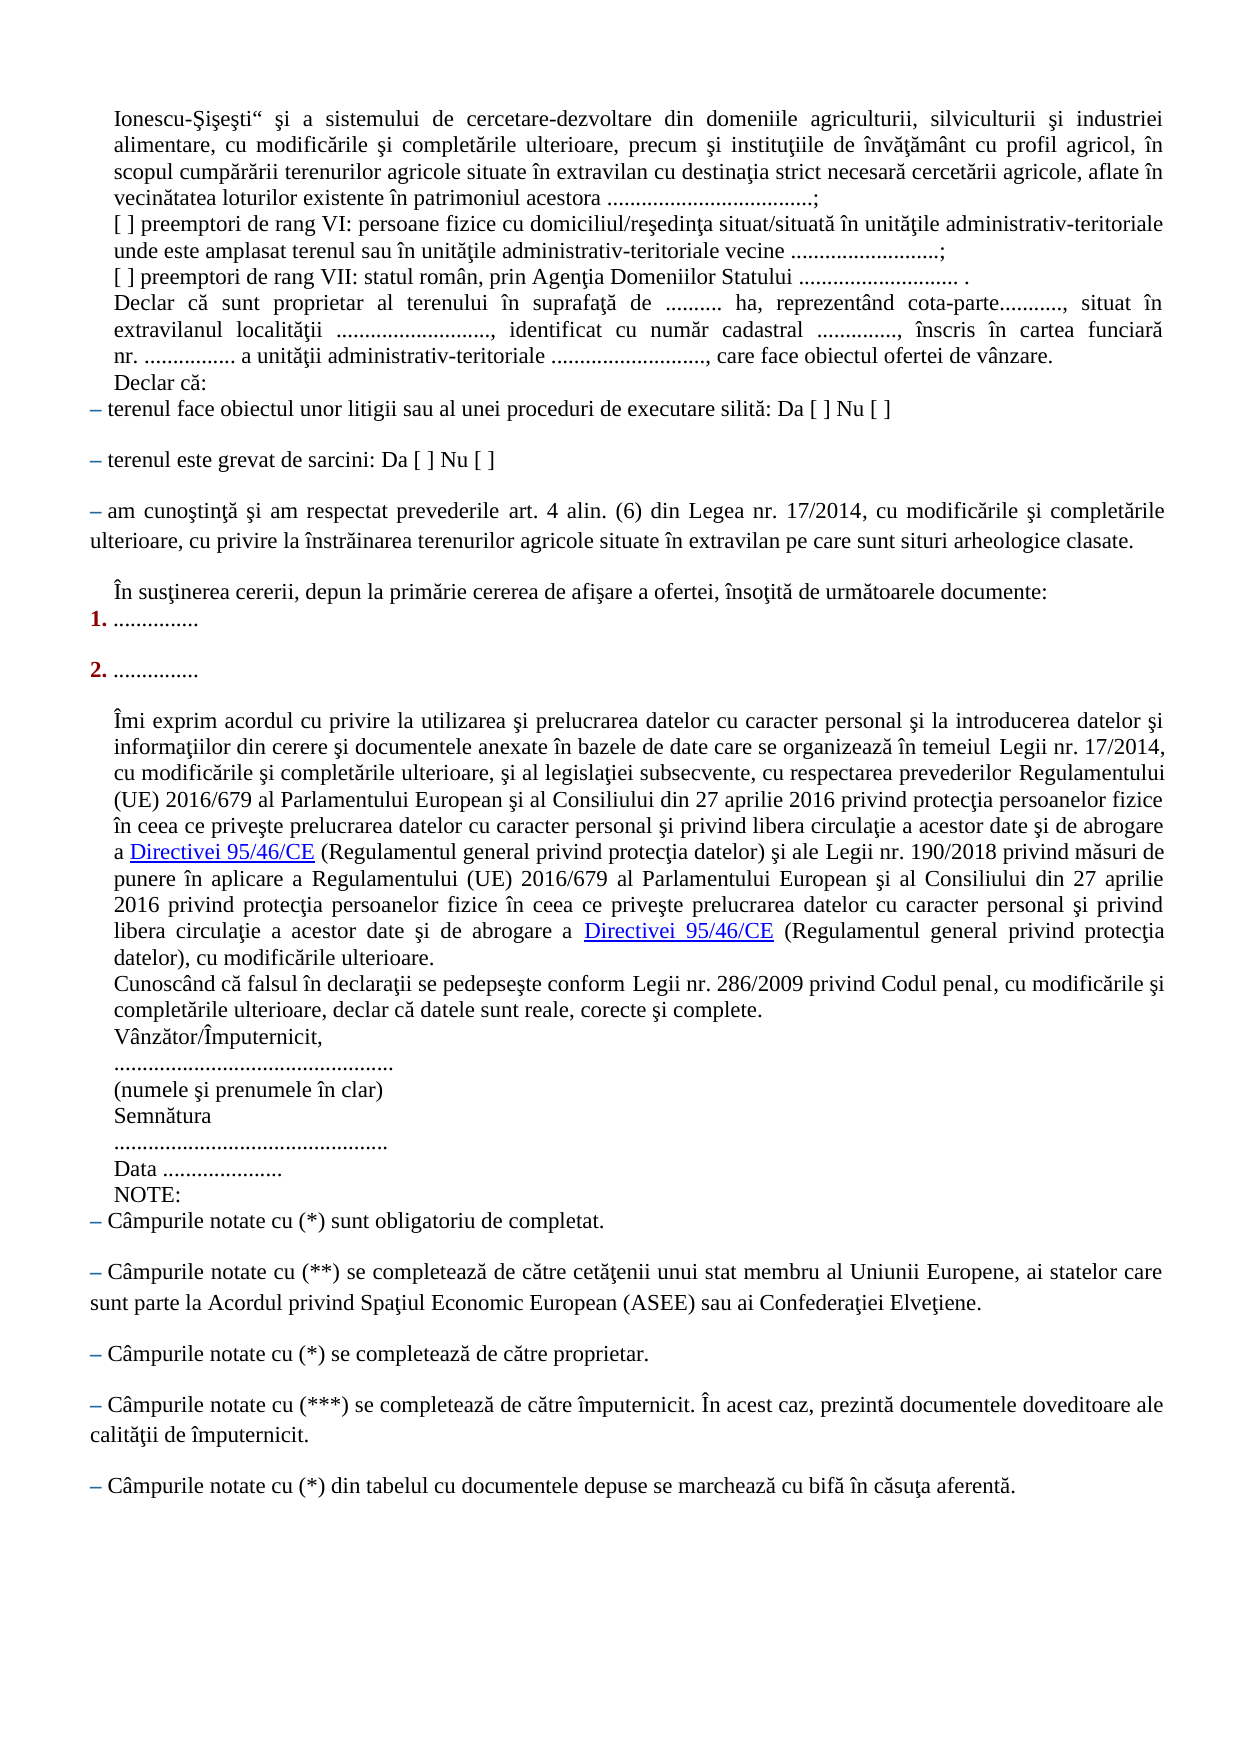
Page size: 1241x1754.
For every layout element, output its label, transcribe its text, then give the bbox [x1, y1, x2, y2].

text – Câmpurile notate cu (**) se completează de către cetăţenii unui stat membru al Uniunii Europene, ai statelor care sunt parte la Acordul privind Spaţiul Economic European (ASEE) sau ai Confederaţiei Elveţiene. [90, 1258, 1165, 1315]
text Semnătura [113, 1102, 1165, 1128]
text Declar că sunt proprietar al terenului în suprafaţă de .......... ha, reprezentând cota-parte..........., situat în extravilanul localităţii ..........................., identificat cu număr cadastral .............., înscris în cartea funciară nr. ................ a unităţii administrativ-teritoriale ..........................., care face obiectul ofertei de vânzare. [113, 289, 1165, 368]
text Cunoscând că falsul în declaraţii se pedepseşte conform Legii nr. 286/2009 privind Codul penal, cu modificările şi completările ulterioare, declar că datele sunt reale, corecte şi complete. [113, 970, 1165, 1023]
text ................................................. [113, 1049, 1165, 1076]
text – am cunoştinţă şi am respectat prevederile art. 4 alin. (6) din Legea nr. 17/2014, cu modificările şi completările ulterioare, cu privire la înstrăinarea terenurilor agricole situate în extravilan pe care sunt situri arheologice clasate. [90, 497, 1165, 553]
text NOTE: [113, 1181, 1165, 1207]
text [ ] preemptori de rang VI: persoane fizice cu domiciliul/reşedinţa situat/situată în unităţile administrativ-teritoriale unde este amplasat terenul sau în unităţile administrativ-teritoriale vecine ..........................; [113, 210, 1165, 263]
text – terenul este grevat de sarcini: Da [ ] Nu [ ] [90, 446, 1165, 472]
text Data ..................... [113, 1155, 1165, 1181]
text În susţinerea cererii, depun la primărie cererea de afişare a ofertei, însoţită de următoarele documente: [113, 578, 1165, 604]
text ................................................ [113, 1128, 1165, 1155]
text (numele şi prenumele în clar) [113, 1076, 1165, 1102]
text Vânzător/Împuternicit, [113, 1023, 1165, 1049]
text 2. ............... [90, 656, 1165, 682]
text – terenul face obiectul unor litigii sau al unei proceduri de executare silită: Da [ ] Nu [ ] [90, 395, 1165, 421]
text 1. ............... [90, 604, 1165, 631]
text Ionescu-Şişeşti“ şi a sistemului de cercetare-dezvoltare din domeniile agriculturii, silviculturii şi industriei alimentare, cu modificările şi completările ulterioare, precum şi instituţiile de învăţământ cu profil agricol, în scopul cumpărării terenurilor agricole situate în extravilan cu destinaţia strict necesară cercetării agricole, aflate în vecinătatea loturilor existente în patrimoniul acestora ....................................; [113, 105, 1165, 210]
text – Câmpurile notate cu (***) se completează de către împuternicit. În acest caz, prezintă documentele doveditoare ale calităţii de împuternicit. [90, 1391, 1165, 1447]
text – Câmpurile notate cu (*) se completează de către proprietar. [90, 1340, 1165, 1366]
text – Câmpurile notate cu (*) sunt obligatoriu de completat. [90, 1207, 1165, 1234]
text Declar că: [113, 368, 1165, 395]
text [ ] preemptori de rang VII: statul român, prin Agenţia Domeniilor Statului ............................ . [113, 263, 1165, 289]
text Îmi exprim acordul cu privire la utilizarea şi prelucrarea datelor cu caracter personal şi la introducerea datelor şi informaţiilor din cerere şi documentele anexate în bazele de date care se organizează în temeiul Legii nr. 17/2014, cu modificările şi completările ulterioare, şi al legislaţiei subsecvente, cu respectarea prevederilor Regulamentului (UE) 2016/679 al Parlamentului European şi al Consiliului din 27 aprilie 2016 privind protecţia persoanelor fizice în ceea ce priveşte prelucrarea datelor cu caracter personal şi privind libera circulaţie a acestor date şi de abrogare a Directivei 95/46/CE (Regulamentul general privind protecţia datelor) şi ale Legii nr. 190/2018 privind măsuri de punere în aplicare a Regulamentului (UE) 2016/679 al Parlamentului European şi al Consiliului din 27 aprilie 2016 privind protecţia persoanelor fizice în ceea ce priveşte prelucrarea datelor cu caracter personal şi privind libera circulaţie a acestor date şi de abrogare a Directivei 95/46/CE (Regulamentul general privind protecţia datelor), cu modificările ulterioare. [113, 707, 1165, 970]
text – Câmpurile notate cu (*) din tabelul cu documentele depuse se marchează cu bifă în căsuţa aferentă. [90, 1472, 1165, 1498]
